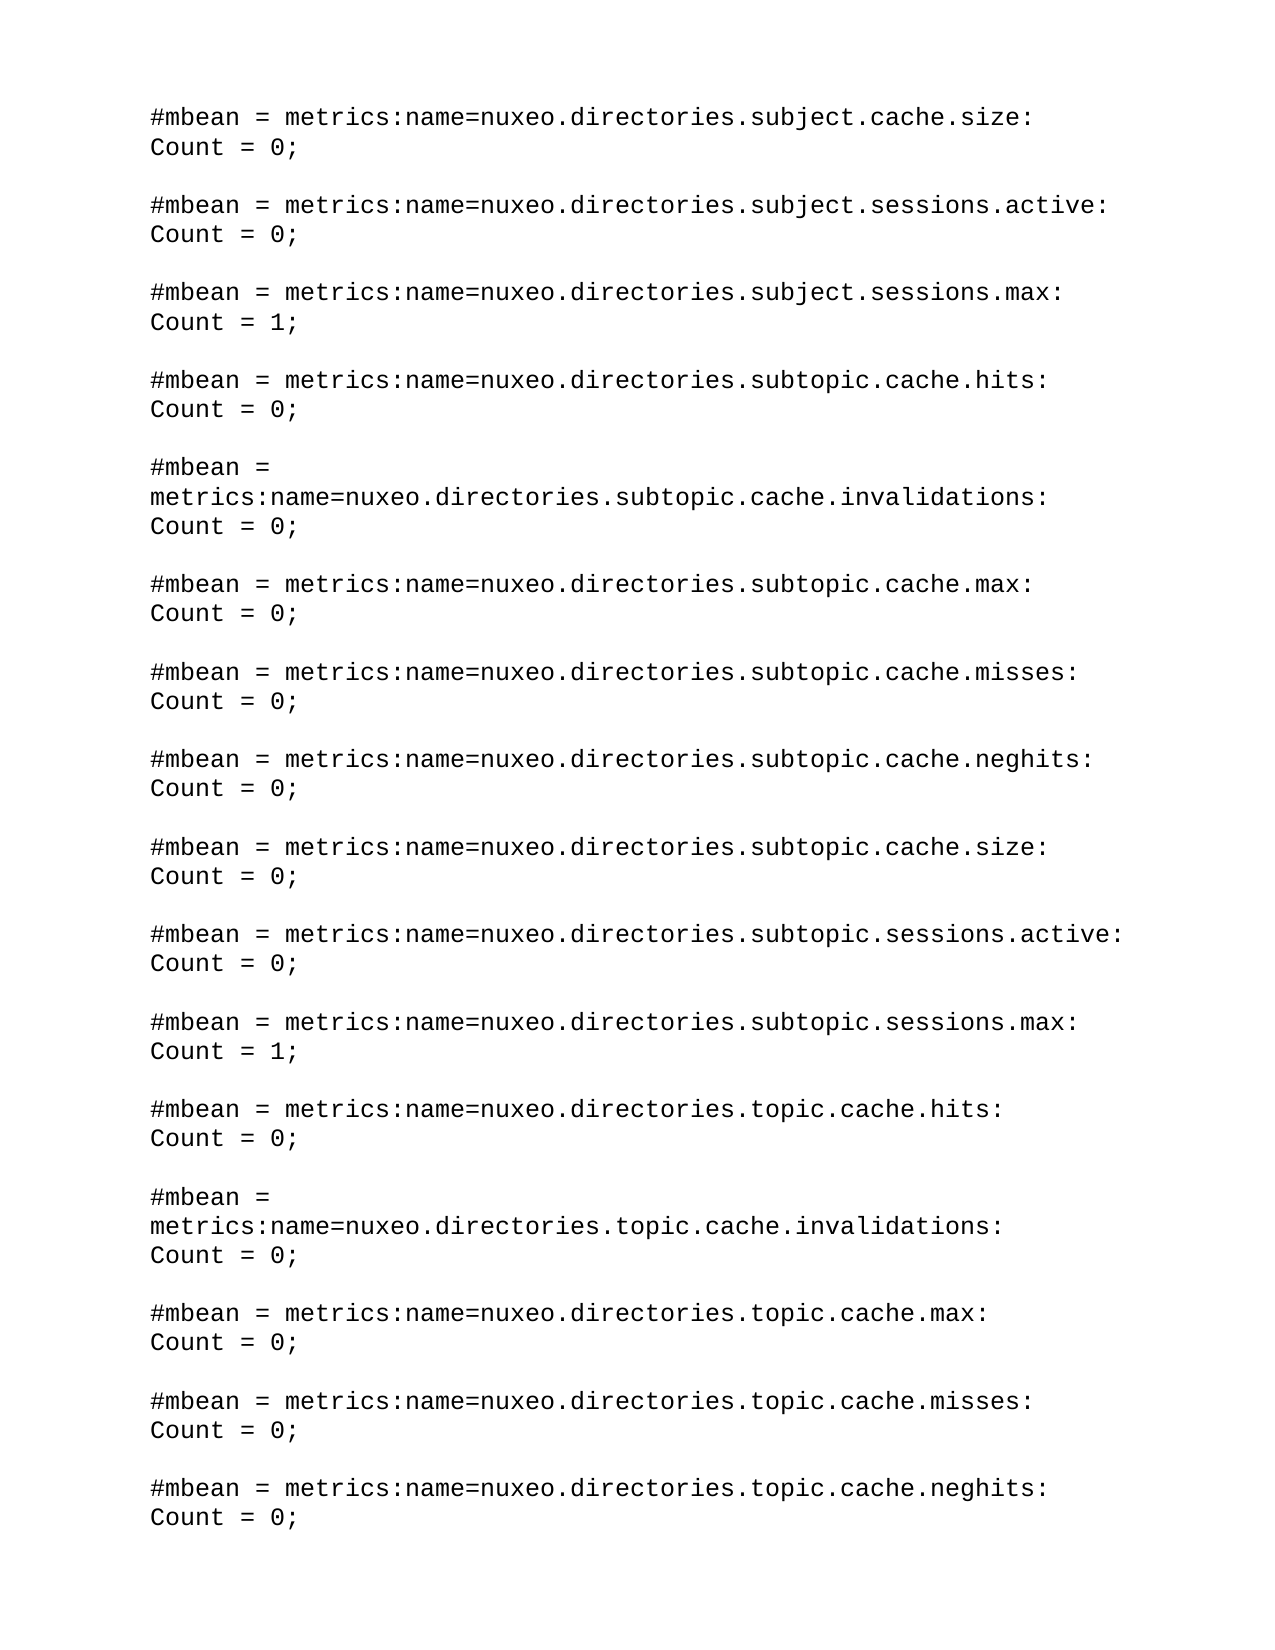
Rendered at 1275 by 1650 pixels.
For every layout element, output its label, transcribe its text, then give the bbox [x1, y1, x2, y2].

text #mbean = metrics:name=nuxeo.directories.subtopic.cache.hits: [150, 367, 1125, 396]
text #mbean = metrics:name=nuxeo.directories.subtopic.sessions.max: [150, 1008, 1125, 1037]
text #mbean = metrics:name=nuxeo.directories.subtopic.sessions.active: [150, 921, 1125, 950]
text Count = 0; [150, 1504, 1125, 1533]
text Count = 0; [150, 775, 1125, 804]
text Count = 0; [150, 862, 1125, 892]
text Count = 0; [150, 1125, 1125, 1154]
text Count = 0; [150, 133, 1125, 162]
text Count = 0; [150, 1329, 1125, 1358]
text Count = 0; [150, 512, 1125, 542]
text Count = 0; [150, 687, 1125, 717]
text #mbean = metrics:name=nuxeo.directories.subtopic.cache.size: [150, 833, 1125, 862]
text Count = 1; [150, 308, 1125, 337]
text #mbean = metrics:name=nuxeo.directories.subject.sessions.max: [150, 279, 1125, 308]
text Count = 0; [150, 600, 1125, 629]
text #mbean = metrics:name=nuxeo.directories.subtopic.cache.max: [150, 571, 1125, 600]
text Count = 0; [150, 1417, 1125, 1446]
text #mbean = metrics:name=nuxeo.directories.subtopic.cache.misses: [150, 658, 1125, 687]
text #mbean = metrics:name=nuxeo.directories.subtopic.cache.invalidations: [150, 454, 1125, 512]
text Count = 0; [150, 950, 1125, 979]
text #mbean = metrics:name=nuxeo.directories.subtopic.cache.neghits: [150, 746, 1125, 775]
text #mbean = metrics:name=nuxeo.directories.subject.cache.size: [150, 104, 1125, 133]
text #mbean = metrics:name=nuxeo.directories.subject.sessions.active: [150, 192, 1125, 221]
text Count = 1; [150, 1037, 1125, 1067]
text Count = 0; [150, 221, 1125, 250]
text Count = 0; [150, 1242, 1125, 1271]
text #mbean = metrics:name=nuxeo.directories.topic.cache.neghits: [150, 1475, 1125, 1504]
text #mbean = metrics:name=nuxeo.directories.topic.cache.invalidations: [150, 1183, 1125, 1242]
text #mbean = metrics:name=nuxeo.directories.topic.cache.hits: [150, 1096, 1125, 1125]
text #mbean = metrics:name=nuxeo.directories.topic.cache.max: [150, 1300, 1125, 1329]
text #mbean = metrics:name=nuxeo.directories.topic.cache.misses: [150, 1387, 1125, 1417]
text Count = 0; [150, 396, 1125, 425]
